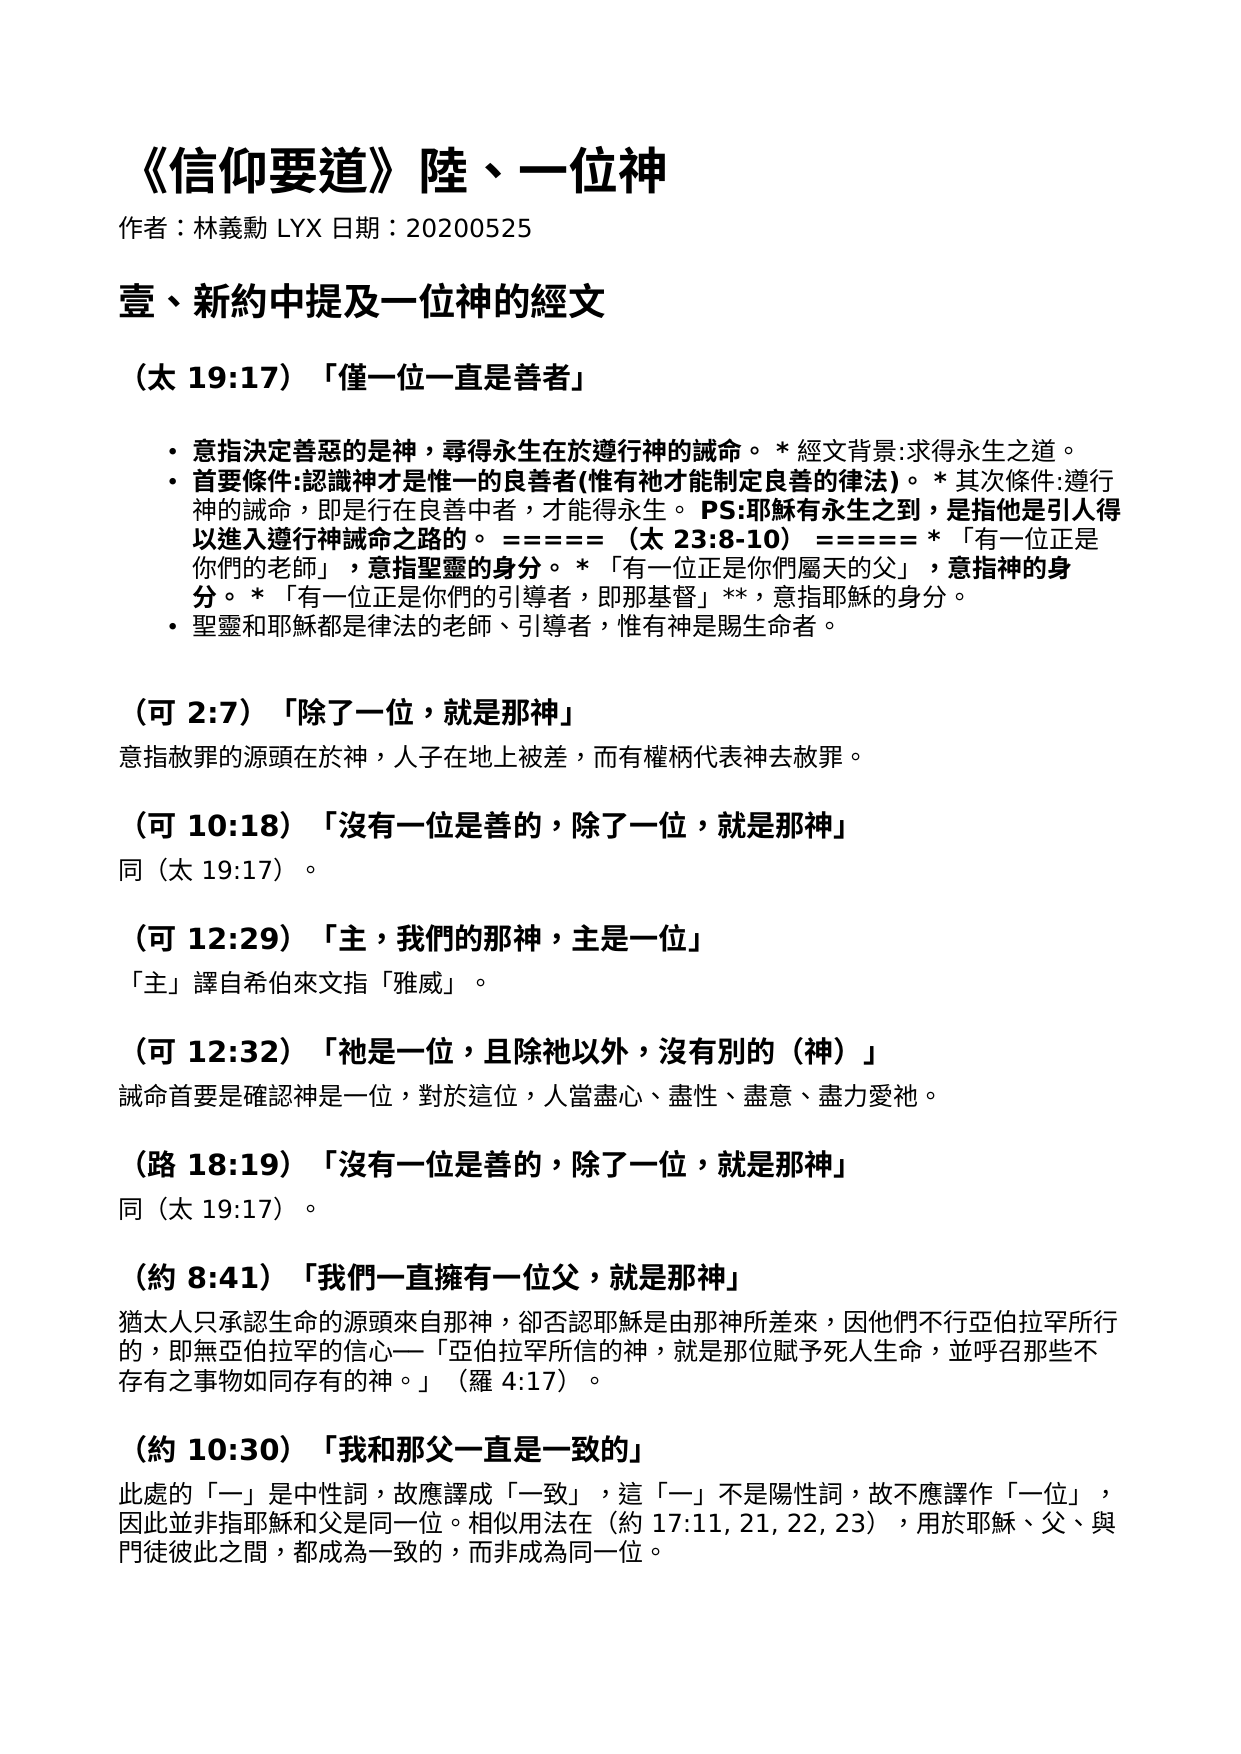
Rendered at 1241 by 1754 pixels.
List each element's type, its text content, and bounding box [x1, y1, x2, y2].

text 猶太人只承認生命的源頭來自那神，卻否認耶穌是由那神所差來，因他們不行亞伯拉罕所行的，即無亞伯拉罕的信心──「亞伯拉罕所信的神，就是那位賦予死人生命，並呼召那些不存有之事物如同存有的神。」（羅 4:17）。 [118, 1308, 1122, 1396]
subtitle （可 12:29）「主，我們的那神，主是一位」 [118, 922, 1122, 956]
list 意指決定善惡的是神，尋得永生在於遵行神的誡命。 * 經文背景:求得永生之道。 [177, 438, 1122, 467]
subtitle （可 2:7）「除了一位，就是那神」 [118, 696, 1122, 730]
text 作者：林義勳 LYX 日期：20200525 [118, 214, 1122, 243]
list 聖靈和耶穌都是律法的老師、引導者，惟有神是賜生命者。 [177, 613, 1122, 642]
subtitle （太 19:17）「僅一位一直是善者」 [118, 362, 1122, 396]
text 同（太 19:17）。 [118, 856, 1122, 885]
text 同（太 19:17）。 [118, 1195, 1122, 1224]
text 誡命首要是確認神是一位，對於這位，人當盡心、盡性、盡意、盡力愛祂。 [118, 1082, 1122, 1111]
subtitle （可 12:32）「祂是一位，且除祂以外，沒有別的（神）」 [118, 1036, 1122, 1069]
text 意指赦罪的源頭在於神，人子在地上被差，而有權柄代表神去赦罪。 [118, 743, 1122, 772]
subtitle （約 8:41）「我們一直擁有一位父，就是那神」 [118, 1262, 1122, 1296]
subtitle （可 10:18）「沒有一位是善的，除了一位，就是那神」 [118, 809, 1122, 843]
subtitle 《信仰要道》陸、一位神 [118, 143, 1122, 201]
list 首要條件:認識神才是惟一的良善者(惟有祂才能制定良善的律法)。 * 其次條件:遵行神的誡命，即是行在良善中者，才能得永生。 PS:耶穌有永生之到，是指他是引人得以進入遵行神誡命之路的。 ===== （太 23:8-10） ===== * 「有一位正是你們的老師」，意指聖靈的身分。 * 「有一位正是你們屬天的父」，意指神的身分。 * 「有一位正是你們的引導者，即那基督」**，意指耶穌的身分。 [177, 467, 1122, 613]
subtitle （路 18:19）「沒有一位是善的，除了一位，就是那神」 [118, 1149, 1122, 1183]
text 此處的「一」是中性詞，故應譯成「一致」，這「一」不是陽性詞，故不應譯作「一位」，因此並非指耶穌和父是同一位。相似用法在（約 17:11, 21, 22, 23），用於耶穌、父、與門徒彼此之間，都成為一致的，而非成為同一位。 [118, 1480, 1122, 1567]
subtitle 壹、新約中提及一位神的經文 [118, 281, 1122, 324]
text 「主」譯自希伯來文指「雅威」。 [118, 969, 1122, 998]
subtitle （約 10:30）「我和那父一直是一致的」 [118, 1433, 1122, 1467]
